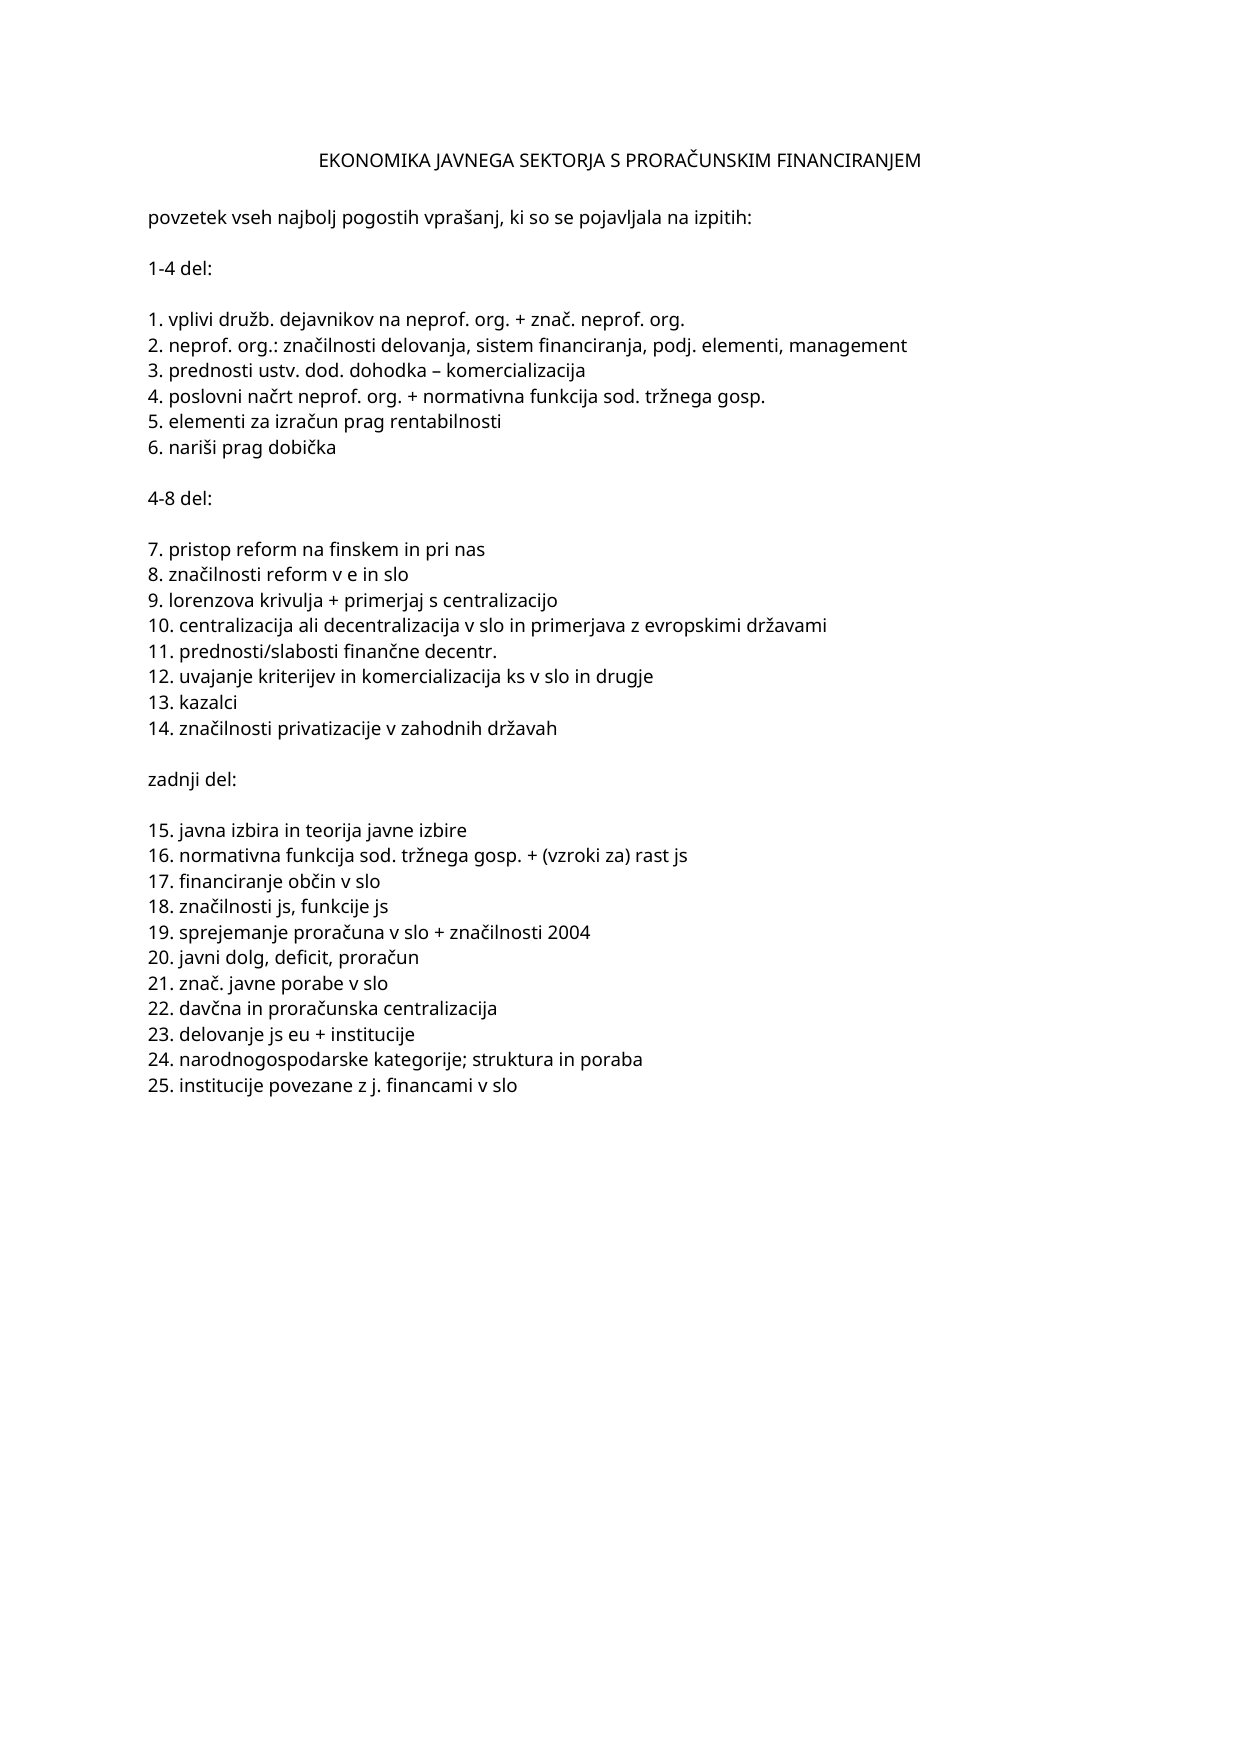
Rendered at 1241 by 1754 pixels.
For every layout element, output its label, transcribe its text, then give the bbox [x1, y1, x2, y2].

text EKONOMIKA JAVNEGA SEKTORJA S PRORAČUNSKIM FINANCIRANJEM [148, 148, 1093, 173]
text povzetek vseh najbolj pogostih vprašanj, ki so se pojavljala na izpitih: 1-4 del: 1. vplivi družb. dejavnikov na neprof. org. + znač. neprof. org. 2. neprof. org.: značilnosti delovanja, sistem financiranja, podj. elementi, management 3. prednosti ustv. dod. dohodka – komercializacija 4. poslovni načrt neprof. org. + normativna funkcija sod. tržnega gosp. 5. elementi za izračun prag rentabilnosti 6. nariši prag dobička 4-8 del: 7. pristop reform na finskem in pri nas 8. značilnosti reform v e in slo 9. lorenzova krivulja + primerjaj s centralizacijo 10. centralizacija ali decentralizacija v slo in primerjava z evropskimi državami 11. prednosti/slabosti finančne decentr. 12. uvajanje kriterijev in komercializacija ks v slo in drugje 13. kazalci 14. značilnosti privatizacije v zahodnih državah zadnji del: 15. javna izbira in teorija javne izbire 16. normativna funkcija sod. tržnega gosp. + (vzroki za) rast js 17. financiranje občin v slo 18. značilnosti js, funkcije js 19. sprejemanje proračuna v slo + značilnosti 2004 20. javni dolg, deficit, proračun 21. znač. javne porabe v slo 22. davčna in proračunska centralizacija 23. delovanje js eu + institucije 24. narodnogospodarske kategorije; struktura in poraba 25. institucije povezane z j. financami v slo [148, 204, 1093, 1098]
